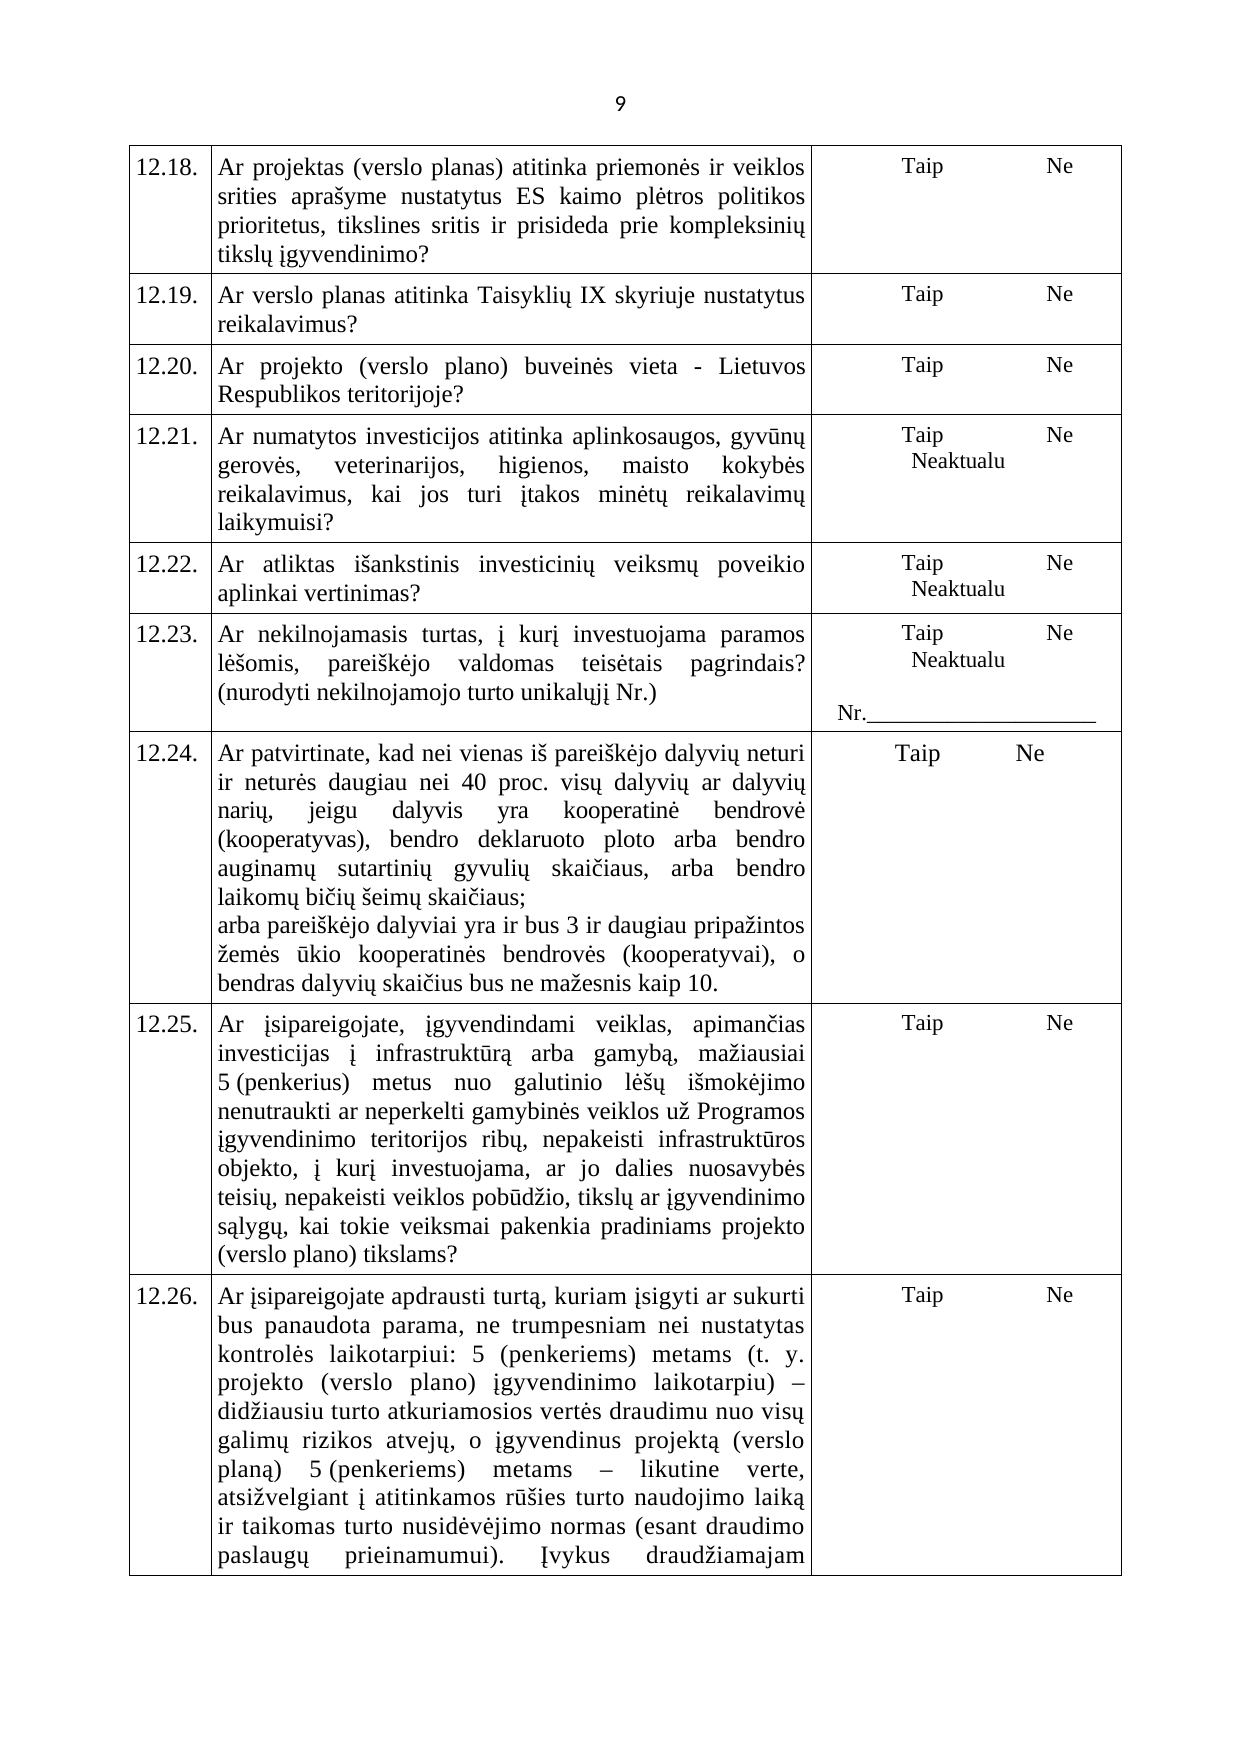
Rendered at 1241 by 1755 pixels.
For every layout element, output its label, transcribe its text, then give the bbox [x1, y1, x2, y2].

table_cell 12.23. [130, 614, 211, 731]
table_cell 12.19. [130, 274, 211, 344]
table_cell Ar projekto (verslo plano) buveinės vieta - Lietuvos Respublikos teritorijoje? [212, 345, 811, 414]
table_cell Ar verslo planas atitinka Taisyklių IX skyriuje nustatytus reikalavimus? [212, 274, 811, 344]
table_cell 12.20. [130, 345, 211, 414]
table_cell Taip Ne Neaktualu Nr.____________________ [812, 614, 1121, 731]
table_cell Taip Ne [812, 345, 1121, 414]
table_cell Taip Ne Neaktualu [812, 415, 1121, 542]
table_cell Ar nekilnojamasis turtas, į kurį investuojama paramos lėšomis, pareiškėjo valdomas teisėtais pagrindais?(nurodyti nekilnojamojo turto unikalųjį Nr.) [212, 614, 811, 731]
table_cell Taip Ne [812, 732, 1121, 1002]
table_cell 12.25. [130, 1004, 211, 1274]
table_cell Taip Ne [812, 1004, 1121, 1274]
table_cell Taip Ne [812, 274, 1121, 344]
table_cell Ar patvirtinate, kad nei vienas iš pareiškėjo dalyvių neturi ir neturės daugiau nei 40 proc. visų dalyvių ar dalyvių narių, jeigu dalyvis yra kooperatinė bendrovė (kooperatyvas), bendro deklaruoto ploto arba bendro auginamų sutartinių gyvulių skaičiaus, arba bendro laikomų bičių šeimų skaičiaus; arba pareiškėjo dalyviai yra ir bus 3 ir daugiau pripažintos žemės ūkio kooperatinės bendrovės (kooperatyvai), o bendras dalyvių skaičius bus ne mažesnis kaip 10. [212, 732, 811, 1002]
table_cell Ar įsipareigojate apdrausti turtą, kuriam įsigyti ar sukurti bus panaudota parama, ne trumpesniam nei nustatytas kontrolės laikotarpiui: 5 (penkeriems) metams (t. y. projekto (verslo plano) įgyvendinimo laikotarpiu) – didžiausiu turto atkuriamosios vertės draudimu nuo visų galimų rizikos atvejų, o įgyvendinus projektą (verslo planą) 5 (penkeriems) metams – likutine verte, atsižvelgiant į atitinkamos rūšies turto naudojimo laiką ir taikomas turto nusidėvėjimo normas (esant draudimo paslaugų prieinamumui). Įvykus draudžiamajam [212, 1275, 811, 1574]
table_cell Ar įsipareigojate, įgyvendindami veiklas, apimančias investicijas į infrastruktūrą arba gamybą, mažiausiai 5 (penkerius) metus nuo galutinio lėšų išmokėjimo nenutraukti ar neperkelti gamybinės veiklos už Programos įgyvendinimo teritorijos ribų, nepakeisti infrastruktūros objekto, į kurį investuojama, ar jo dalies nuosavybės teisių, nepakeisti veiklos pobūdžio, tikslų ar įgyvendinimo sąlygų, kai tokie veiksmai pakenkia pradiniams projekto (verslo plano) tikslams? [212, 1004, 811, 1274]
table_cell Taip Ne [812, 146, 1121, 273]
table_cell Ar atliktas išankstinis investicinių veiksmų poveikio aplinkai vertinimas? [212, 543, 811, 612]
table_cell Ar numatytos investicijos atitinka aplinkosaugos, gyvūnų gerovės, veterinarijos, higienos, maisto kokybės reikalavimus, kai jos turi įtakos minėtų reikalavimų laikymuisi? [212, 415, 811, 542]
table_cell Taip Ne [812, 1275, 1121, 1574]
table_cell 12.22. [130, 543, 211, 612]
table_cell Ar projektas (verslo planas) atitinka priemonės ir veiklos srities aprašyme nustatytus ES kaimo plėtros politikos prioritetus, tikslines sritis ir prisideda prie kompleksinių tikslų įgyvendinimo? [212, 146, 811, 273]
table_cell 12.26. [130, 1275, 211, 1574]
table_cell 12.21. [130, 415, 211, 542]
table_cell Taip Ne Neaktualu [812, 543, 1121, 612]
table_cell 12.18. [130, 146, 211, 273]
table_cell 12.24. [130, 732, 211, 1002]
